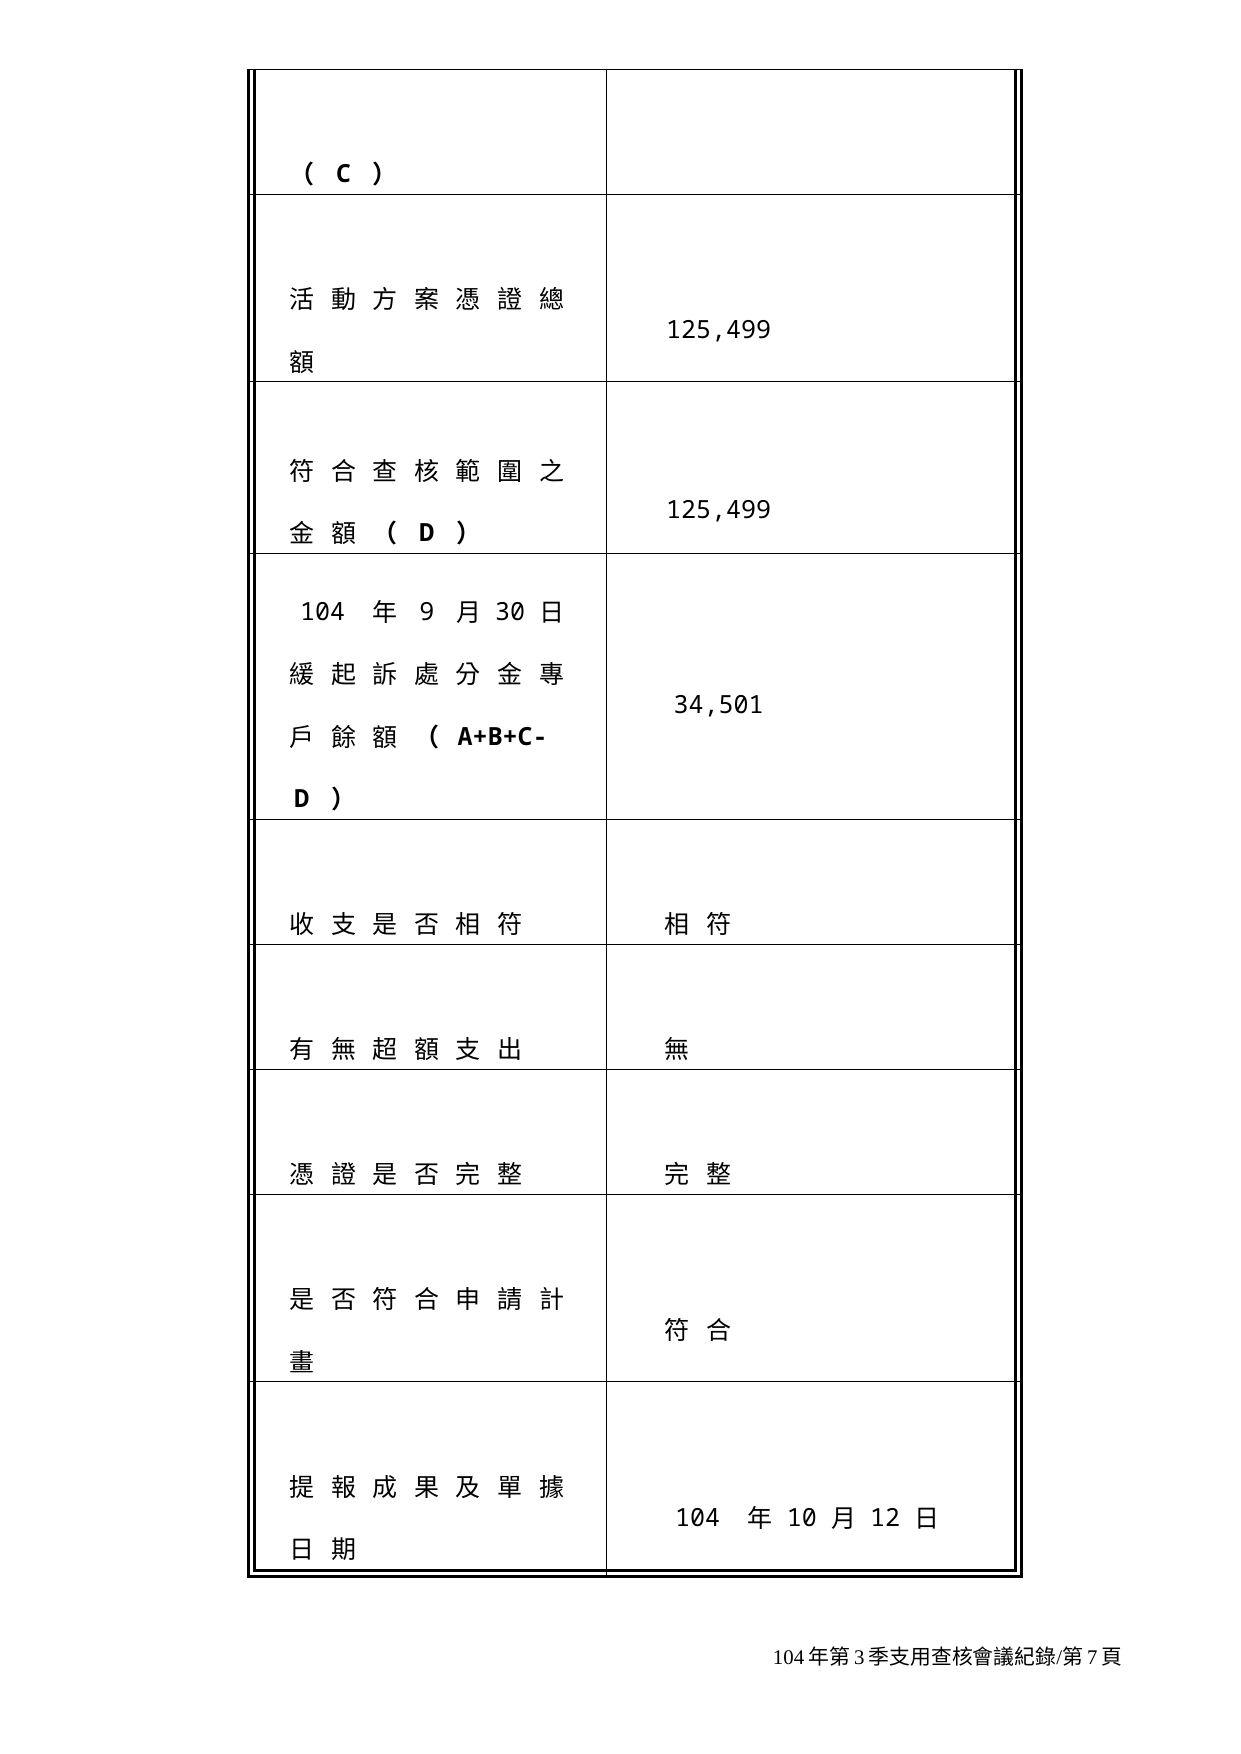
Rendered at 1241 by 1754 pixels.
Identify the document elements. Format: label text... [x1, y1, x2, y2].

table_cell 符合查核範圍之金額（D） [256, 382, 606, 553]
table_cell 完整 [607, 1070, 1014, 1193]
table_cell 104年9月30日緩起訴處分金專戶餘額（A+B+C-D） [256, 554, 606, 818]
table_cell 收支是否相符 [256, 820, 606, 943]
table_cell 125,499 [607, 195, 1014, 381]
table_cell 125,499 [607, 382, 1014, 553]
table_cell 無 [607, 945, 1014, 1068]
table_cell 活動方案憑證總額 [256, 195, 606, 381]
table_cell 憑證是否完整 [256, 1070, 606, 1193]
table_cell 有無超額支出 [256, 945, 606, 1068]
table_cell 相符 [607, 820, 1014, 943]
table_cell [607, 70, 1014, 193]
table_cell 是否符合申請計畫 [256, 1195, 606, 1381]
table_cell （C） [256, 70, 606, 193]
table_cell 34,501 [607, 554, 1014, 818]
table_cell 104年10月12日 [607, 1382, 1014, 1568]
table_cell 符合 [607, 1195, 1014, 1381]
table_cell 提報成果及單據日期 [256, 1382, 606, 1568]
